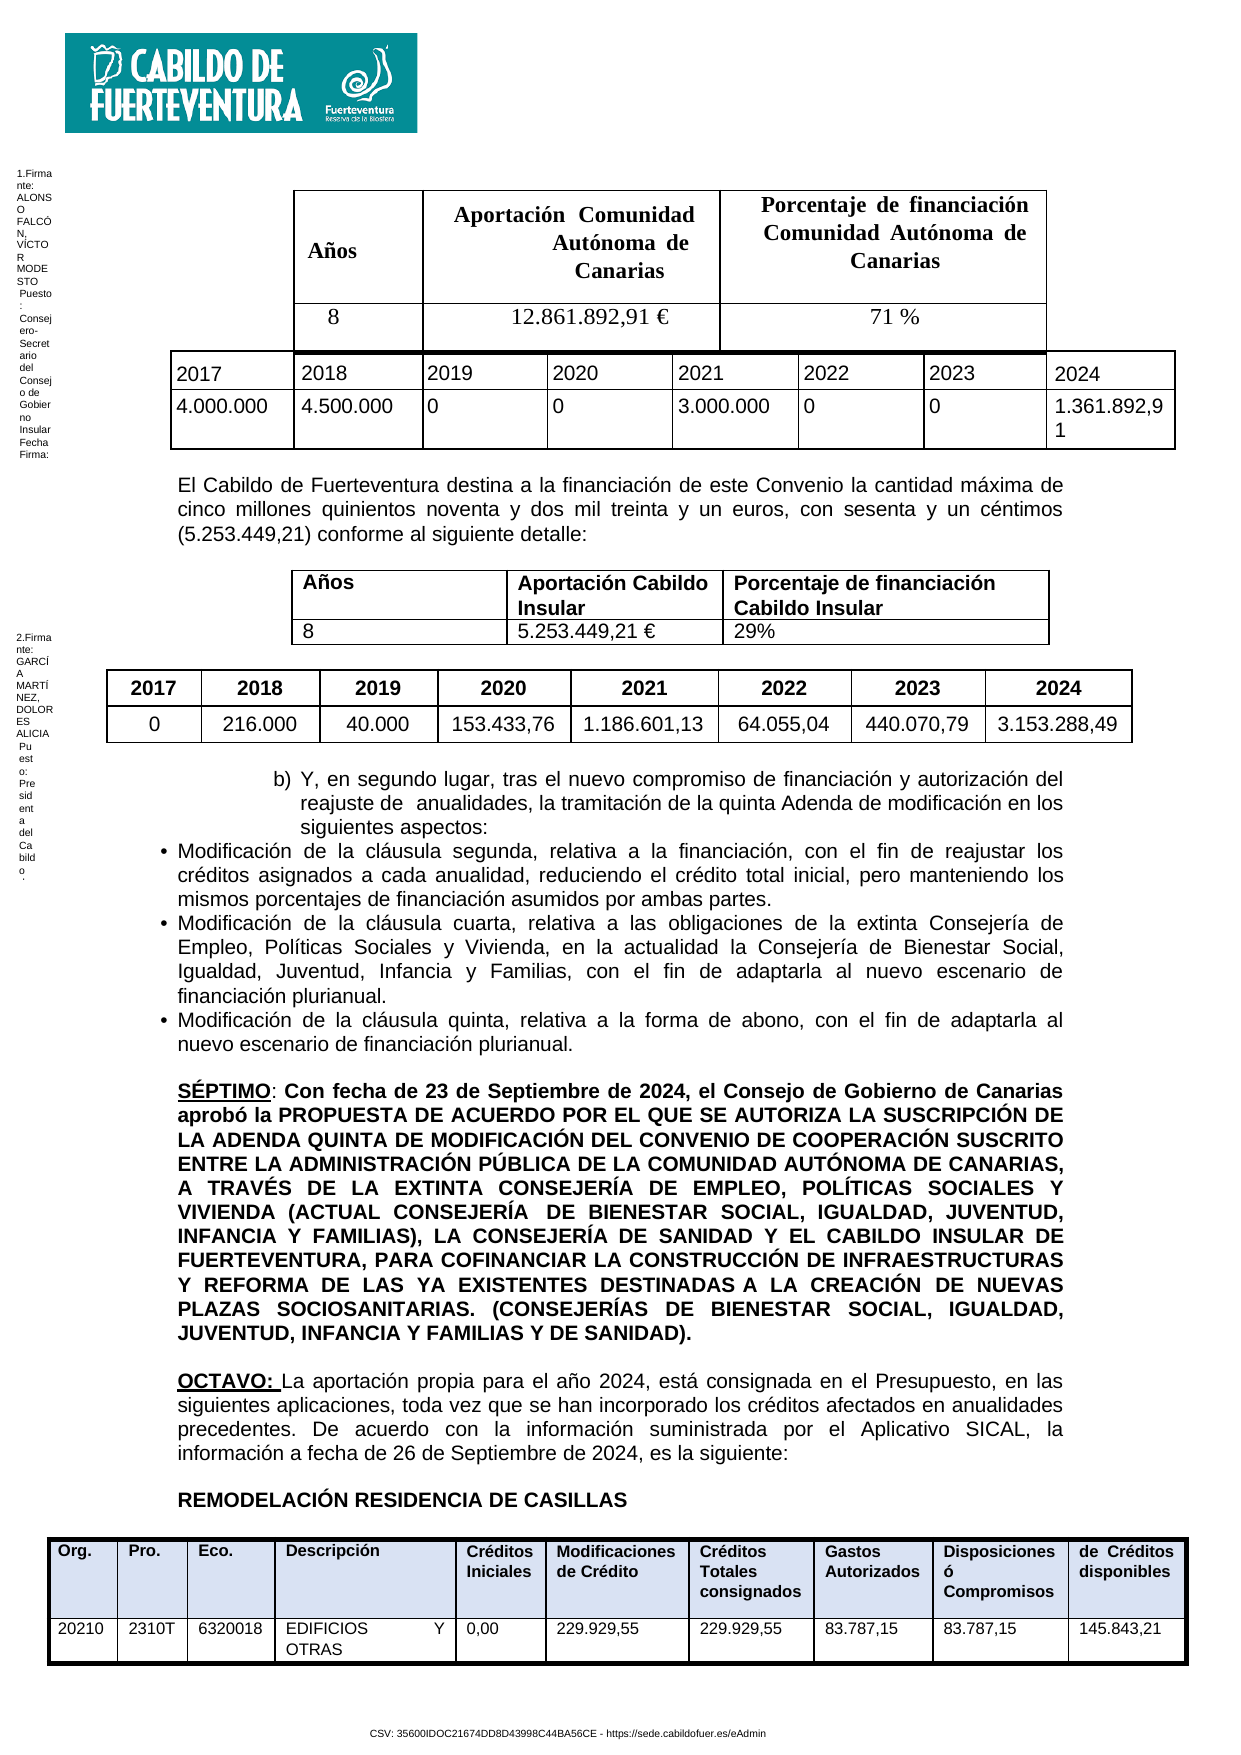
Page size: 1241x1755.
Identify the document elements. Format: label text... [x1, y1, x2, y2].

table_cell 153.433,76 [439, 707, 570, 742]
table_cell 2021 [673, 355, 798, 388]
table_cell EDIFICIOS OTRAS [276, 1619, 402, 1661]
table_header [402, 1542, 455, 1618]
table_cell 229.929,55 [547, 1619, 688, 1661]
table_cell 3.153.288,49 [986, 707, 1131, 742]
table_cell 83.787,15 [815, 1619, 932, 1661]
table_cell 64.055,04 [719, 707, 851, 742]
table_header 2024 [986, 671, 1131, 705]
table_cell 29% [724, 620, 1048, 643]
table_header 2022 [719, 671, 851, 705]
table_cell 1.186.601,13 [572, 707, 718, 742]
table_cell 2020 [548, 355, 672, 388]
table_cell 0 [799, 390, 923, 448]
table_header de Créditos disponibles [1069, 1542, 1184, 1618]
table_cell 229.929,55 [690, 1619, 813, 1661]
subtitle REMODELACIÓN RESIDENCIA DE CASILLAS [177, 1488, 1241, 1512]
table_cell Y [402, 1619, 455, 1661]
table_cell 2022 [799, 355, 923, 388]
table_cell 40.000 [321, 707, 437, 742]
table_header Descripción [276, 1542, 402, 1618]
table_header 2023 [852, 671, 985, 705]
text 2.Firmante: GARCÍA MARTÍNEZ, DOLORES ALICIA [16, 632, 53, 740]
table_cell 145.843,21 [1069, 1619, 1184, 1661]
table_cell 8 [293, 620, 506, 643]
table_header 2021 [572, 671, 718, 705]
table_cell 1.361.892,9 1 [1047, 390, 1174, 448]
table_cell 12.861.892,91 € [424, 304, 719, 350]
text Puesto: Consejero-Secretario del Consejo de Gobierno Insular Fecha Firma: 15/10/2024 11:11:33 [19, 288, 52, 463]
table_header 2020 [439, 671, 570, 705]
table_cell 2017 [172, 352, 293, 388]
table_cell 4.000.000 [172, 390, 293, 448]
text El Cabildo de Fuerteventura destina a la financiación de este Convenio la cantidad máxima de cinco millones quinientos noventa y dos mil treinta y un euros, con sesenta y un céntimos (5.253.449,21) conforme al siguiente detalle: [177, 473, 1064, 545]
table_header Aportación Comunidad Autónoma de Canarias [424, 191, 719, 303]
table_cell 0 [925, 390, 1046, 448]
table_header Porcentaje de financiación Comunidad Autónoma de Canarias [721, 191, 1046, 303]
table_cell 440.070,79 [852, 707, 985, 742]
table_cell 0 [108, 707, 201, 742]
table_header Años [295, 191, 422, 303]
table_header 2018 [202, 671, 319, 705]
table_cell 4.500.000 [295, 390, 422, 448]
table_cell 0 [548, 390, 672, 448]
table_cell 20210 [51, 1619, 117, 1661]
table_cell 2019 [424, 355, 547, 388]
table_header Porcentaje de financiación Cabildo Insular [724, 571, 1048, 618]
table_header Gastos Autorizados [815, 1542, 932, 1618]
table_header Aportación Cabildo Insular [508, 571, 722, 618]
table_header Eco. [188, 1542, 274, 1618]
table_header Modificaciones de Crédito [547, 1542, 688, 1618]
table_header [1047, 190, 1175, 350]
table_header 2019 [321, 671, 437, 705]
table_cell 2023 [925, 355, 1046, 388]
table_header Créditos Iniciales [457, 1542, 545, 1618]
table_cell 0,00 [457, 1619, 545, 1661]
list Modificación de la cláusula quinta, relativa a la forma de abono, con el fin de adaptarla al nuevo escenario de financiación plurianual. [160, 1007, 1064, 1056]
table_cell 8 [295, 304, 422, 350]
table_header Años [293, 571, 506, 618]
table_cell 0 [424, 390, 547, 448]
text OCTAVO: La aportación propia para el año 2024, está consignada en el Presupuesto, en las siguientes aplicaciones, toda vez que se han incorporado los créditos afectados en anualidades precedentes. De acuerdo con la información suministrada por el Aplicativo SICAL, la información a fecha de 26 de Septiembre de 2024, es la siguiente: [177, 1368, 1064, 1465]
table_header Org. [51, 1542, 117, 1618]
list Modificación de la cláusula segunda, relativa a la financiación, con el fin de reajustar los créditos asignados a cada anualidad, reduciendo el crédito total inicial, pero manteniendo los mismos porcentajes de financiación asumidos por ambas partes. [160, 839, 1064, 911]
table_cell 2018 [295, 355, 422, 388]
table_header Disposiciones ó Compromisos [934, 1542, 1068, 1618]
table_cell 83.787,15 [934, 1619, 1068, 1661]
table_header [171, 190, 293, 350]
list Modificación de la cláusula cuarta, relativa a las obligaciones de la extinta Consejería de Empleo, Políticas Sociales y Vivienda, en la actualidad la Consejería de Bienestar Social, Igualdad, Juventud, Infancia y Familias, con el fin de adaptarla al nuevo escenario de financiación plurianual. [160, 911, 1064, 1007]
table_header Créditos Totales consignados [690, 1542, 813, 1618]
table_header Pro. [118, 1542, 187, 1618]
table_cell 2024 [1047, 352, 1174, 388]
list Y, en segundo lugar, tras el nuevo compromiso de financiación y autorización del reajuste de anualidades, la tramitación de la quinta Adenda de modificación en los siguientes aspectos: [273, 767, 1064, 839]
text Puesto: Presidenta del Cabildo de Fuerteventura Fecha Firma: 15/10/2024 11:44:21 [19, 740, 36, 879]
table_cell 216.000 [202, 707, 319, 742]
table_cell 3.000.000 [673, 390, 798, 448]
subtitle SÉPTIMO: Con fecha de 23 de Septiembre de 2024, el Consejo de Gobierno de Canarias aprobó la PROPUESTA DE ACUERDO POR EL QUE SE AUTORIZA LA SUSCRIPCIÓN DE LA ADENDA QUINTA DE MODIFICACIÓN DEL CONVENIO DE COOPERACIÓN SUSCRITO ENTRE LA ADMINISTRACIÓN PÚBLICA DE LA COMUNIDAD AUTÓNOMA DE CANARIAS, A TRAVÉS DE LA EXTINTA CONSEJERÍA DE EMPLEO, POLÍTICAS SOCIALES Y VIVIENDA (ACTUAL CONSEJERÍA DE BIENESTAR SOCIAL, IGUALDAD, JUVENTUD, INFANCIA Y FAMILIAS), LA CONSEJERÍA DE SANIDAD Y EL CABILDO INSULAR DE FUERTEVENTURA, PARA COFINANCIAR LA CONSTRUCCIÓN DE INFRAESTRUCTURAS Y REFORMA DE LAS YA EXISTENTES DESTINADAS A LA CREACIÓN DE NUEVAS PLAZAS SOCIOSANITARIAS. (CONSEJERÍAS DE BIENESTAR SOCIAL, IGUALDAD, JUVENTUD, INFANCIA Y FAMILIAS Y DE SANIDAD). [177, 1079, 1064, 1345]
table_cell 6320018 [188, 1619, 274, 1661]
table_cell 2310T [118, 1619, 187, 1661]
table_header 2017 [108, 671, 201, 705]
text 1.Firmante: ALONSO FALCÓN, VÍCTOR MODESTO [17, 167, 54, 287]
table_cell 71 % [721, 304, 1046, 350]
table_cell 5.253.449,21 € [508, 620, 722, 643]
